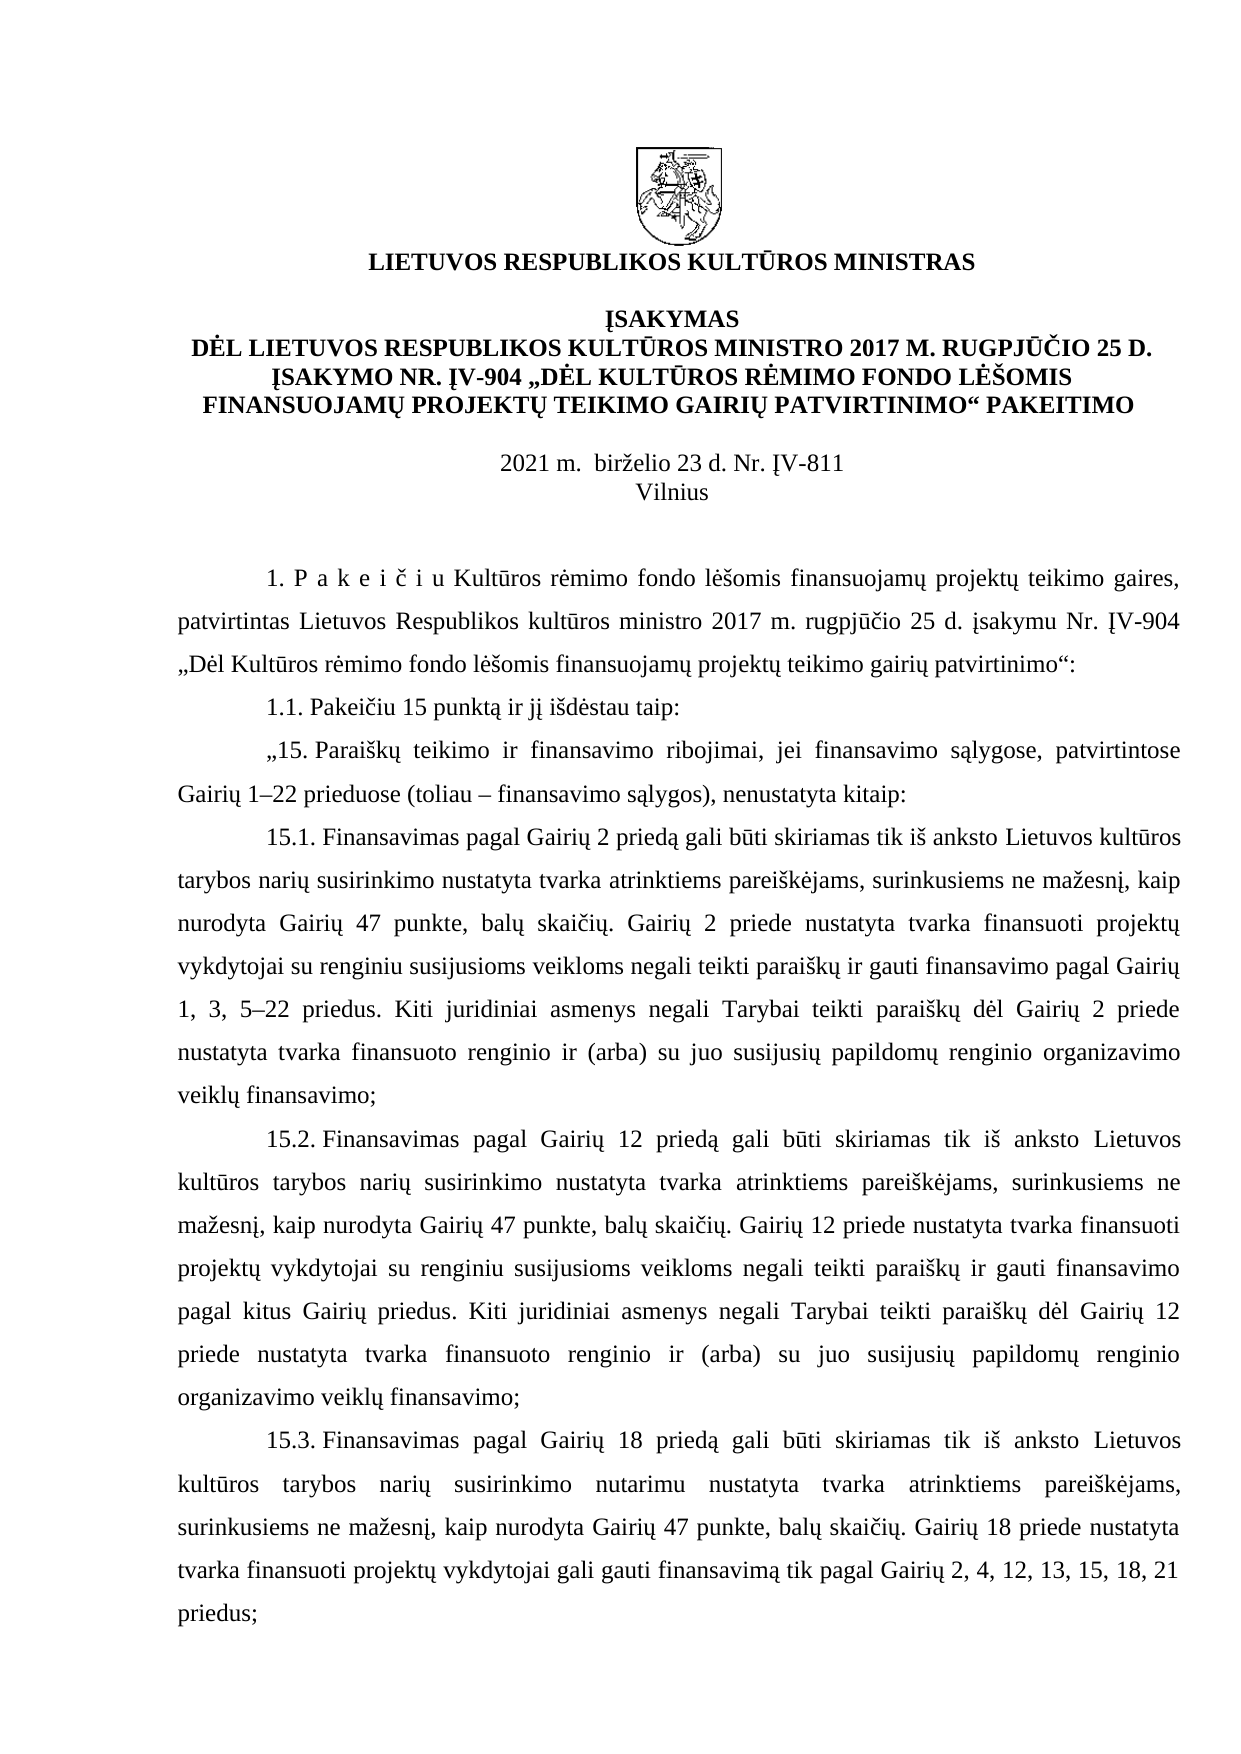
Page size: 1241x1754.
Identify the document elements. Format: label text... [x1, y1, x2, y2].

text 1. P a k e i č i u Kultūros rėmimo fondo lėšomis finansuojamų projektų teikimo gaires, patvirtintas Lietuvos Respublikos kultūros ministro 2017 m. rugpjūčio 25 d. įsakymu Nr. ĮV-904 „Dėl Kultūros rėmimo fondo lėšomis finansuojamų projektų teikimo gairių patvirtinimo“: [177, 563, 1181, 678]
text ĮSAKYMAS [177, 304, 1167, 333]
text 15.2. Finansavimas pagal Gairių 12 priedą gali būti skiriamas tik iš anksto Lietuvos kultūros tarybos narių susirinkimo nustatyta tvarka atrinktiems pareiškėjams, surinkusiems ne mažesnį, kaip nurodyta Gairių 47 punkte, balų skaičių. Gairių 12 priede nustatyta tvarka finansuoti projektų vykdytojai su renginiu susijusioms veikloms negali teikti paraiškų ir gauti finansavimo pagal kitus Gairių priedus. Kiti juridiniai asmenys negali Tarybai teikti paraiškų dėl Gairių 12 priede nustatyta tvarka finansuoto renginio ir (arba) su juo susijusių papildomų renginio organizavimo veiklų finansavimo; [177, 1124, 1181, 1411]
text Vilnius [177, 477, 1167, 506]
text 2021 m. birželio 23 d. Nr. ĮV-811 [177, 448, 1167, 477]
text DĖL LIETUVOS RESPUBLIKOS KULTŪROS MINISTRO 2017 M. RUGPJŪČIO 25 D. ĮSAKYMO NR. ĮV-904 „DĖL KULTŪROS RĖMIMO FONDO LĖŠOMIS FINANSUOJAMŲ PROJEKTŲ TEIKIMO GAIRIŲ PATVIRTINIMO“ PAKEITIMO [177, 333, 1167, 419]
text 15.3. Finansavimas pagal Gairių 18 priedą gali būti skiriamas tik iš anksto Lietuvos kultūros tarybos narių susirinkimo nutarimu nustatyta tvarka atrinktiems pareiškėjams, surinkusiems ne mažesnį, kaip nurodyta Gairių 47 punkte, balų skaičių. Gairių 18 priede nustatyta tvarka finansuoti projektų vykdytojai gali gauti finansavimą tik pagal Gairių 2, 4, 12, 13, 15, 18, 21 priedus; [177, 1426, 1181, 1627]
text LIETUVOS RESPUBLIKOS KULTŪROS MINISTRAS [177, 247, 1167, 276]
text 1.1. Pakeičiu 15 punktą ir jį išdėstau taip: [266, 692, 1181, 721]
text 15.1. Finansavimas pagal Gairių 2 priedą gali būti skiriamas tik iš anksto Lietuvos kultūros tarybos narių susirinkimo nustatyta tvarka atrinktiems pareiškėjams, surinkusiems ne mažesnį, kaip nurodyta Gairių 47 punkte, balų skaičių. Gairių 2 priede nustatyta tvarka finansuoti projektų vykdytojai su renginiu susijusioms veikloms negali teikti paraiškų ir gauti finansavimo pagal Gairių 1, 3, 5–22 priedus. Kiti juridiniai asmenys negali Tarybai teikti paraiškų dėl Gairių 2 priede nustatyta tvarka finansuoto renginio ir (arba) su juo susijusių papildomų renginio organizavimo veiklų finansavimo; [177, 822, 1181, 1109]
text „15. Paraiškų teikimo ir finansavimo ribojimai, jei finansavimo sąlygose, patvirtintose Gairių 1–22 prieduose (toliau – finansavimo sąlygos), nenustatyta kitaip: [177, 736, 1181, 807]
